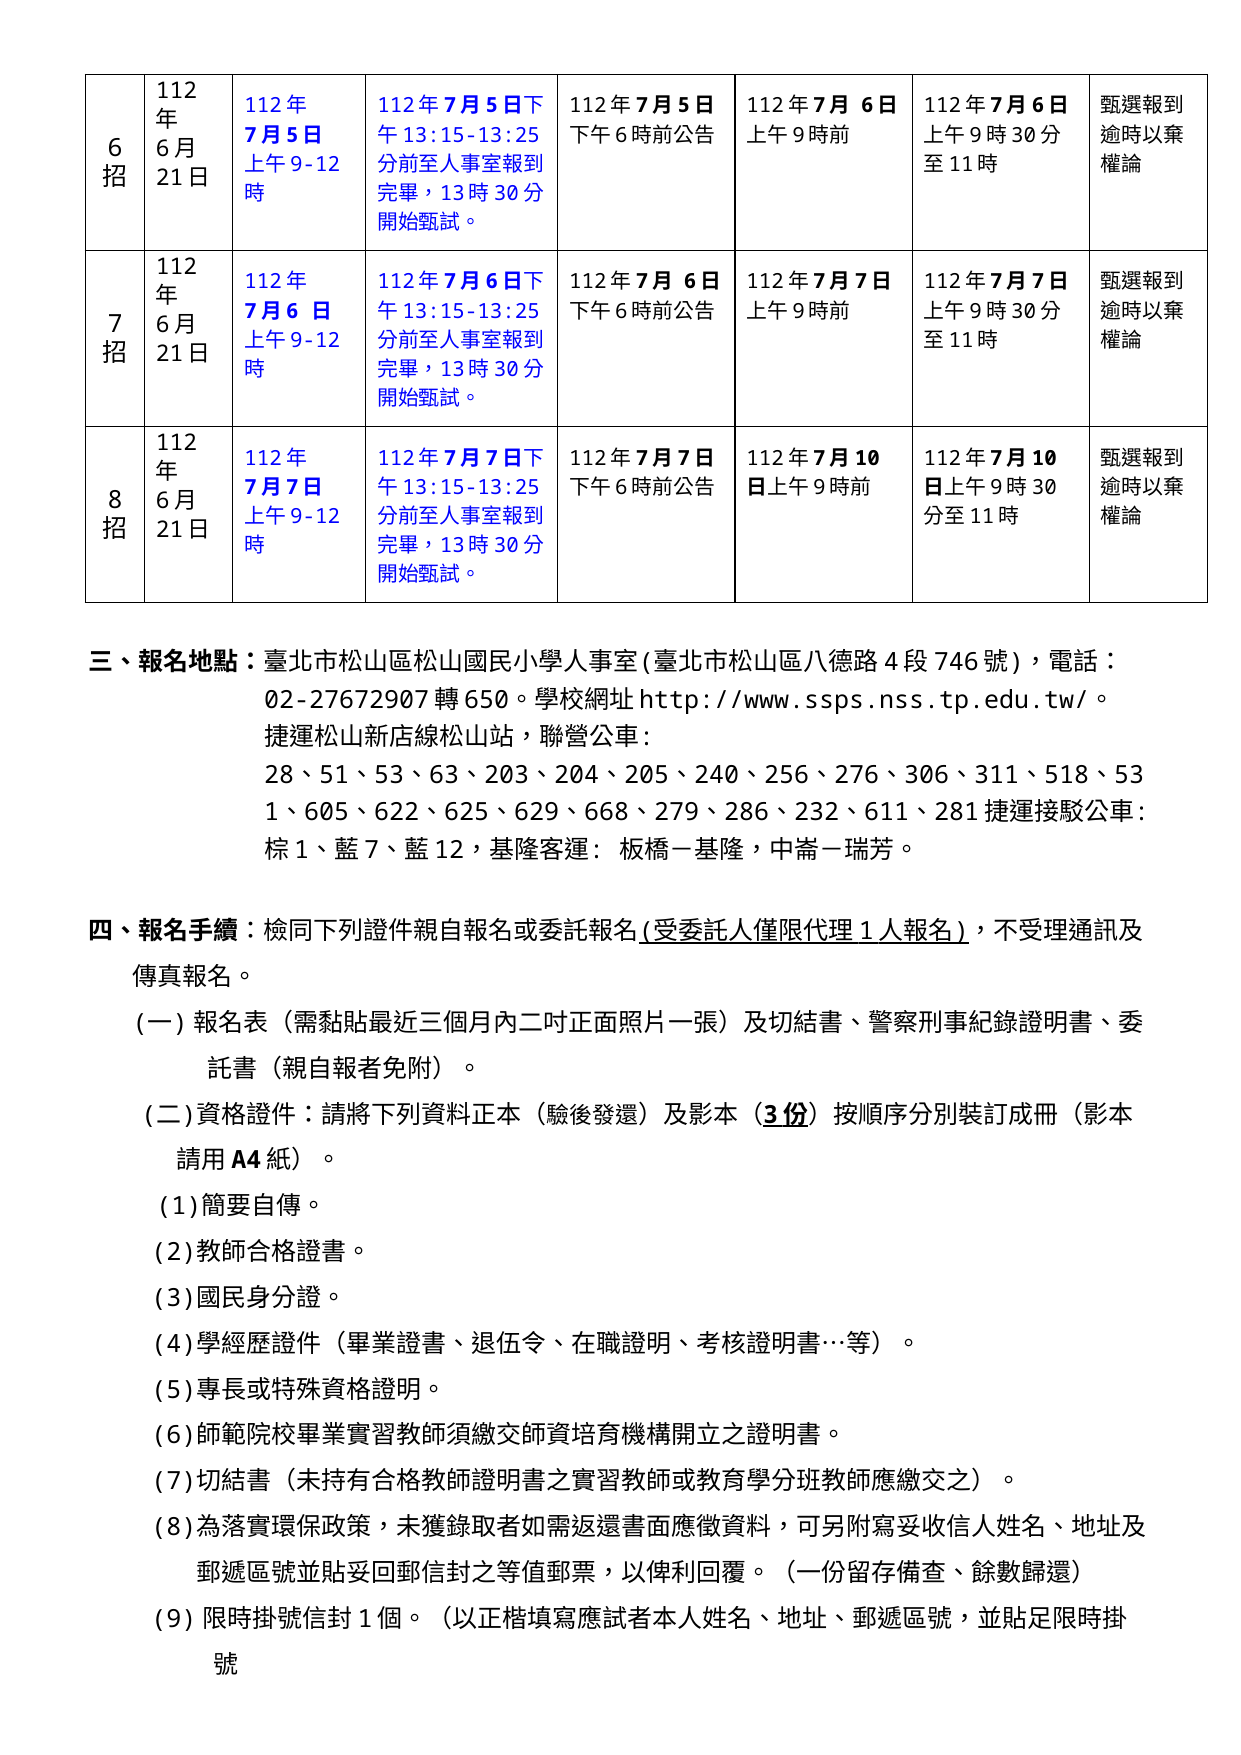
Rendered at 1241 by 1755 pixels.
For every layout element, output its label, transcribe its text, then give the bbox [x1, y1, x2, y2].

table_cell 112年7月5日下午13:15-13:25分前至人事室報到完畢，13時30分開始甄試。 [366, 75, 557, 250]
text (4)學經歷證件（畢業證書、退伍令、在職證明、考核證明書…等）。 [151, 1316, 1152, 1361]
table_cell 112年 6月 21日 [145, 427, 232, 602]
text (一) 報名表（需黏貼最近三個月內二吋正面照片一張）及切結書、警察刑事紀錄證明書、委 [132, 995, 1152, 1041]
table_cell 112年 7月7日 上午9-12時 [233, 427, 365, 602]
table_cell 112年 6月 21日 [145, 75, 232, 250]
table_cell 112年 7月5日 上午9-12時 [233, 75, 365, 250]
text (8)為落實環保政策，未獲錄取者如需返還書面應徵資料，可另附寫妥收信人姓名、地址及 [151, 1499, 1152, 1545]
table_cell 甄選報到逾時以棄權論 [1090, 427, 1207, 602]
table_cell 112年 6月 21日 [145, 251, 232, 426]
table_cell 112年7月6日下午13:15-13:25分前至人事室報到完畢，13時30分開始甄試。 [366, 251, 557, 426]
table_cell 112年7月10日上午9時30分至11時 [913, 427, 1089, 602]
text (5)專長或特殊資格證明。 [151, 1361, 1152, 1407]
table_cell 112年7月7日上午9時前 [736, 251, 912, 426]
text 託書（親自報者免附）。 [132, 1041, 1152, 1086]
table_cell 7招 [86, 251, 144, 426]
table_cell 112年7月7日下午6時前公告 [558, 427, 734, 602]
text 三、報名地點：臺北市松山區松山國民小學人事室(臺北市松山區八德路4段746號)，電話：02-27672907轉650。學校網址http://www.ssps.nss.tp.edu.tw/。 捷運松山新店線松山站，聯營公車: 28、51、53、63、203、204、205、240、256、276、306、311、518、531、605、622、625、629、668、279、286、232、611、281捷運接駁公車: 棕1、藍7、藍12，基隆客運: 板橋－基隆，中崙－瑞芳。 [89, 641, 1152, 866]
table_cell 6招 [86, 75, 144, 250]
table_cell 甄選報到逾時以棄權論 [1090, 75, 1207, 250]
text (2)教師合格證書。 [151, 1224, 1152, 1270]
text (3)國民身分證。 [151, 1270, 1152, 1316]
table_cell 112年7月7日下午13:15-13:25分前至人事室報到完畢，13時30分開始甄試。 [366, 427, 557, 602]
text 郵遞區號並貼妥回郵信封之等值郵票，以俾利回覆。（一份留存備查、餘數歸還） [151, 1545, 1152, 1591]
table_cell 8招 [86, 427, 144, 602]
text (二)資格證件：請將下列資料正本（驗後發還）及影本（3份）按順序分別裝訂成冊（影本請用A4紙）。 [126, 1086, 1152, 1178]
table_cell 112年7月6日上午9時30分至11時 [913, 75, 1089, 250]
text 四、報名手續：檢同下列證件親自報名或委託報名(受委託人僅限代理1人報名)，不受理通訊及傳真報名。 [89, 903, 1152, 995]
table_cell 甄選報到逾時以棄權論 [1090, 251, 1207, 426]
table_cell 112年7月5日下午6時前公告 [558, 75, 734, 250]
table_cell 112年 7月6 日 上午9-12時 [233, 251, 365, 426]
text (9) 限時掛號信封1個。（以正楷填寫應試者本人姓名、地址、郵遞區號，並貼足限時掛號 [151, 1591, 1152, 1682]
text (7)切結書（未持有合格教師證明書之實習教師或教育學分班教師應繳交之）。 [151, 1453, 1152, 1499]
table_cell 112年7月 6日下午6時前公告 [558, 251, 734, 426]
text (1)簡要自傳。 [126, 1178, 1152, 1224]
table_cell 112年7月 6日上午9時前 [736, 75, 912, 250]
text (6)師範院校畢業實習教師須繳交師資培育機構開立之證明書。 [151, 1407, 1152, 1453]
table_cell 112年7月7日上午9時30分至11時 [913, 251, 1089, 426]
table_cell 112年7月10日上午9時前 [736, 427, 912, 602]
